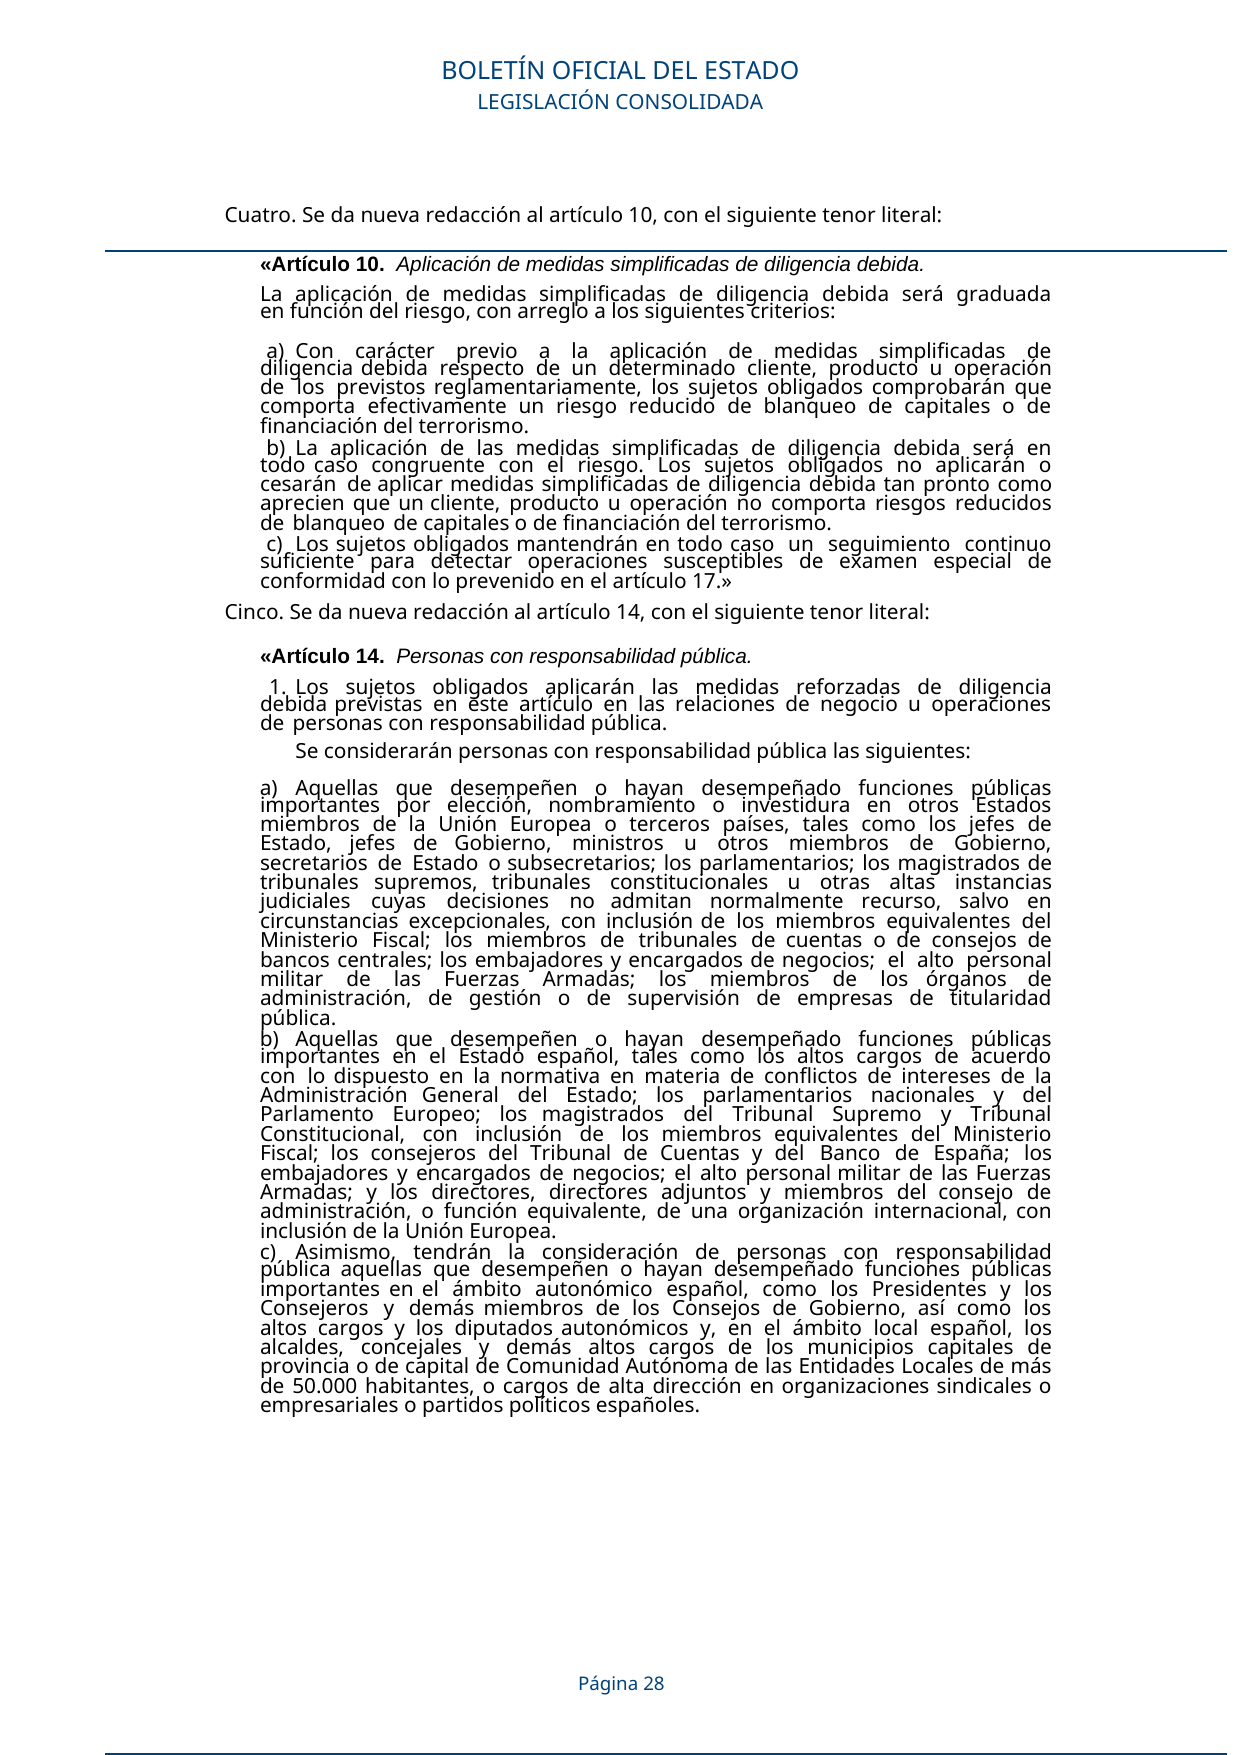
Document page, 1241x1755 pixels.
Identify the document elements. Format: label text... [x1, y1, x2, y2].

text «Artículo 10. Aplicación de medidas simplificadas de diligencia debida. [260, 252, 1195, 276]
text La aplicación de medidas simplificadas de diligencia debida será graduada en función del riesgo, con arreglo a los siguientes criterios: [260, 286, 1052, 325]
list Con carácter previo a la aplicación de medidas simplificadas de diligencia debida respecto de un determinado cliente, producto u operación de los previstos reglamentariamente, los sujetos obligados comprobarán que comporta efectivamente un riesgo reducido de blanqueo de capitales o de financiación del terrorismo. [231, 343, 1052, 439]
list Los sujetos obligados aplicarán las medidas reforzadas de diligencia debida previstas en este artículo en las relaciones de negocio u operaciones de personas con responsabilidad pública. [233, 679, 1052, 737]
list Aquellas que desempeñen o hayan desempeñado funciones públicas importantes en el Estado español, tales como los altos cargos de acuerdo con lo dispuesto en la normativa en materia de conflictos de intereses de la Administración General del Estado; los parlamentarios nacionales y del Parlamento Europeo; los magistrados del Tribunal Supremo y Tribunal Constitucional, con inclusión de los miembros equivalentes del Ministerio Fiscal; los consejeros del Tribunal de Cuentas y del Banco de España; los embajadores y encargados de negocios; el alto personal militar de las Fuerzas Armadas; y los directores, directores adjuntos y miembros del consejo de administración, o función equivalente, de una organización internacional, con inclusión de la Unión Europea. [224, 1031, 1052, 1244]
text Cuatro. Se da nueva redacción al artículo 10, con el siguiente tenor literal: [224, 197, 1195, 229]
text «Artículo 14. Personas con responsabilidad pública. [260, 644, 1195, 668]
list Los sujetos obligados mantendrán en todo caso un seguimiento continuo suficiente para detectar operaciones susceptibles de examen especial de conformidad con lo prevenido en el artículo 17.» [231, 536, 1052, 594]
list Asimismo, tendrán la consideración de personas con responsabilidad pública aquellas que desempeñen o hayan desempeñado funciones públicas importantes en el ámbito autonómico español, como los Presidentes y los Consejeros y demás miembros de los Consejos de Gobierno, así como los altos cargos y los diputados autonómicos y, en el ámbito local español, los alcaldes, concejales y demás altos cargos de los municipios capitales de provincia o de capital de Comunidad Autónoma de las Entidades Locales de más de 50.000 habitantes, o cargos de alta dirección en organizaciones sindicales o empresariales o partidos políticos españoles. [224, 1244, 1052, 1418]
list La aplicación de las medidas simplificadas de diligencia debida será en todo caso congruente con el riesgo. Los sujetos obligados no aplicarán o cesarán de aplicar medidas simplificadas de diligencia debida tan pronto como aprecien que un cliente, producto u operación no comporta riesgos reducidos de blanqueo de capitales o de financiación del terrorismo. [231, 439, 1052, 536]
list Aquellas que desempeñen o hayan desempeñado funciones públicas importantes por elección, nombramiento o investidura en otros Estados miembros de la Unión Europea o terceros países, tales como los jefes de Estado, jefes de Gobierno, ministros u otros miembros de Gobierno, secretarios de Estado o subsecretarios; los parlamentarios; los magistrados de tribunales supremos, tribunales constitucionales u otras altas instancias judiciales cuyas decisiones no admitan normalmente recurso, salvo en circunstancias excepcionales, con inclusión de los miembros equivalentes del Ministerio Fiscal; los miembros de tribunales de cuentas o de consejos de bancos centrales; los embajadores y encargados de negocios; el alto personal militar de las Fuerzas Armadas; los miembros de los órganos de administración, de gestión o de supervisión de empresas de titularidad pública. [224, 779, 1052, 1031]
text Se considerarán personas con responsabilidad pública las siguientes: [295, 737, 1195, 763]
text Cinco. Se da nueva redacción al artículo 14, con el siguiente tenor literal: [224, 597, 1195, 625]
